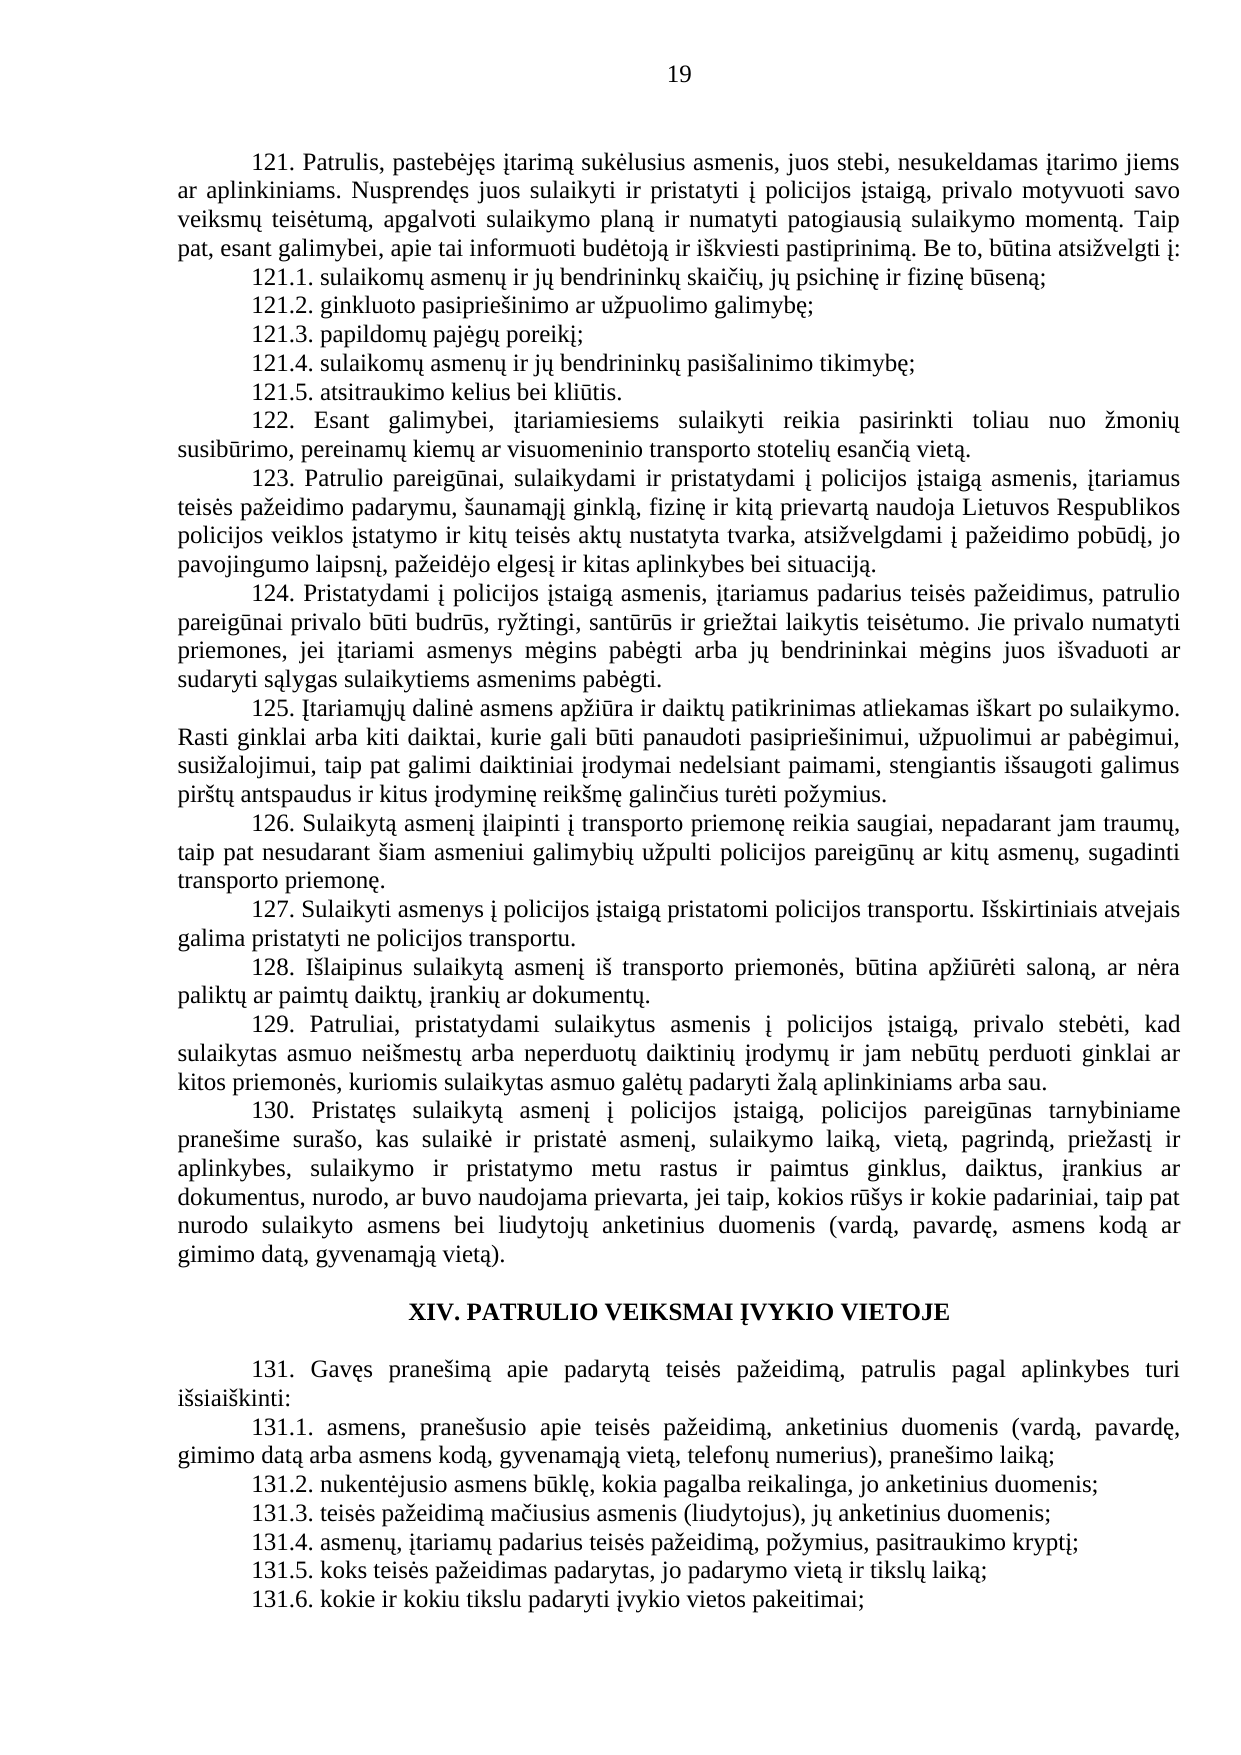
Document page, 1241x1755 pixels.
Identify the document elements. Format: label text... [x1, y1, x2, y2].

text 131.2. nukentėjusio asmens būklę, kokia pagalba reikalinga, jo anketinius duomenis; [177, 1469, 1181, 1498]
text 131.4. asmenų, įtariamų padarius teisės pažeidimą, požymius, pasitraukimo kryptį; [177, 1527, 1181, 1556]
text 131. Gavęs pranešimą apie padarytą teisės pažeidimą, patrulis pagal aplinkybes turi išsiaiškinti: [177, 1354, 1181, 1412]
text 131.6. kokie ir kokiu tikslu padaryti įvykio vietos pakeitimai; [177, 1584, 1181, 1613]
text 121.3. papildomų pajėgų poreikį; [177, 319, 1181, 348]
text 128. Išlaipinus sulaikytą asmenį iš transporto priemonės, būtina apžiūrėti saloną, ar nėra paliktų ar paimtų daiktų, įrankių ar dokumentų. [177, 952, 1181, 1009]
text 126. Sulaikytą asmenį įlaipinti į transporto priemonę reikia saugiai, nepadarant jam traumų, taip pat nesudarant šiam asmeniui galimybių užpulti policijos pareigūnų ar kitų asmenų, sugadinti transporto priemonę. [177, 808, 1181, 894]
text 127. Sulaikyti asmenys į policijos įstaigą pristatomi policijos transportu. Išskirtiniais atvejais galima pristatyti ne policijos transportu. [177, 894, 1181, 952]
text 121.4. sulaikomų asmenų ir jų bendrininkų pasišalinimo tikimybę; [177, 348, 1181, 377]
text 121.1. sulaikomų asmenų ir jų bendrininkų skaičių, jų psichinę ir fizinę būseną; [177, 262, 1181, 291]
text 124. Pristatydami į policijos įstaigą asmenis, įtariamus padarius teisės pažeidimus, patrulio pareigūnai privalo būti budrūs, ryžtingi, santūrūs ir griežtai laikytis teisėtumo. Jie privalo numatyti priemones, jei įtariami asmenys mėgins pabėgti arba jų bendrininkai mėgins juos išvaduoti ar sudaryti sąlygas sulaikytiems asmenims pabėgti. [177, 578, 1181, 693]
text 121.5. atsitraukimo kelius bei kliūtis. [177, 377, 1181, 406]
text 129. Patruliai, pristatydami sulaikytus asmenis į policijos įstaigą, privalo stebėti, kad sulaikytas asmuo neišmestų arba neperduotų daiktinių įrodymų ir jam nebūtų perduoti ginklai ar kitos priemonės, kuriomis sulaikytas asmuo galėtų padaryti žalą aplinkiniams arba sau. [177, 1009, 1181, 1096]
text 123. Patrulio pareigūnai, sulaikydami ir pristatydami į policijos įstaigą asmenis, įtariamus teisės pažeidimo padarymu, šaunamąjį ginklą, fizinę ir kitą prievartą naudoja Lietuvos Respublikos policijos veiklos įstatymo ir kitų teisės aktų nustatyta tvarka, atsižvelgdami į pažeidimo pobūdį, jo pavojingumo laipsnį, pažeidėjo elgesį ir kitas aplinkybes bei situaciją. [177, 463, 1181, 578]
text 121.2. ginkluoto pasipriešinimo ar užpuolimo galimybę; [177, 291, 1181, 319]
text 122. Esant galimybei, įtariamiesiems sulaikyti reikia pasirinkti toliau nuo žmonių susibūrimo, pereinamų kiemų ar visuomeninio transporto stotelių esančią vietą. [177, 406, 1181, 463]
text 131.3. teisės pažeidimą mačiusius asmenis (liudytojus), jų anketinius duomenis; [177, 1498, 1181, 1527]
text 130. Pristatęs sulaikytą asmenį į policijos įstaigą, policijos pareigūnas tarnybiniame pranešime surašo, kas sulaikė ir pristatė asmenį, sulaikymo laiką, vietą, pagrindą, priežastį ir aplinkybes, sulaikymo ir pristatymo metu rastus ir paimtus ginklus, daiktus, įrankius ar dokumentus, nurodo, ar buvo naudojama prievarta, jei taip, kokios rūšys ir kokie padariniai, taip pat nurodo sulaikyto asmens bei liudytojų anketinius duomenis (vardą, pavardę, asmens kodą ar gimimo datą, gyvenamąją vietą). [177, 1096, 1181, 1268]
text 125. Įtariamųjų dalinė asmens apžiūra ir daiktų patikrinimas atliekamas iškart po sulaikymo. Rasti ginklai arba kiti daiktai, kurie gali būti panaudoti pasipriešinimui, užpuolimui ar pabėgimui, susižalojimui, taip pat galimi daiktiniai įrodymai nedelsiant paimami, stengiantis išsaugoti galimus pirštų antspaudus ir kitus įrodyminę reikšmę galinčius turėti požymius. [177, 693, 1181, 808]
text 131.1. asmens, pranešusio apie teisės pažeidimą, anketinius duomenis (vardą, pavardę, gimimo datą arba asmens kodą, gyvenamąją vietą, telefonų numerius), pranešimo laiką; [177, 1412, 1181, 1469]
text 131.5. koks teisės pažeidimas padarytas, jo padarymo vietą ir tikslų laiką; [177, 1556, 1181, 1584]
text 121. Patrulis, pastebėjęs įtarimą sukėlusius asmenis, juos stebi, nesukeldamas įtarimo jiems ar aplinkiniams. Nusprendęs juos sulaikyti ir pristatyti į policijos įstaigą, privalo motyvuoti savo veiksmų teisėtumą, apgalvoti sulaikymo planą ir numatyti patogiausią sulaikymo momentą. Taip pat, esant galimybei, apie tai informuoti budėtoją ir iškviesti pastiprinimą. Be to, būtina atsižvelgti į: [177, 147, 1181, 262]
text XIV. patrulio veiksmai įvykio vietoje [177, 1297, 1181, 1326]
